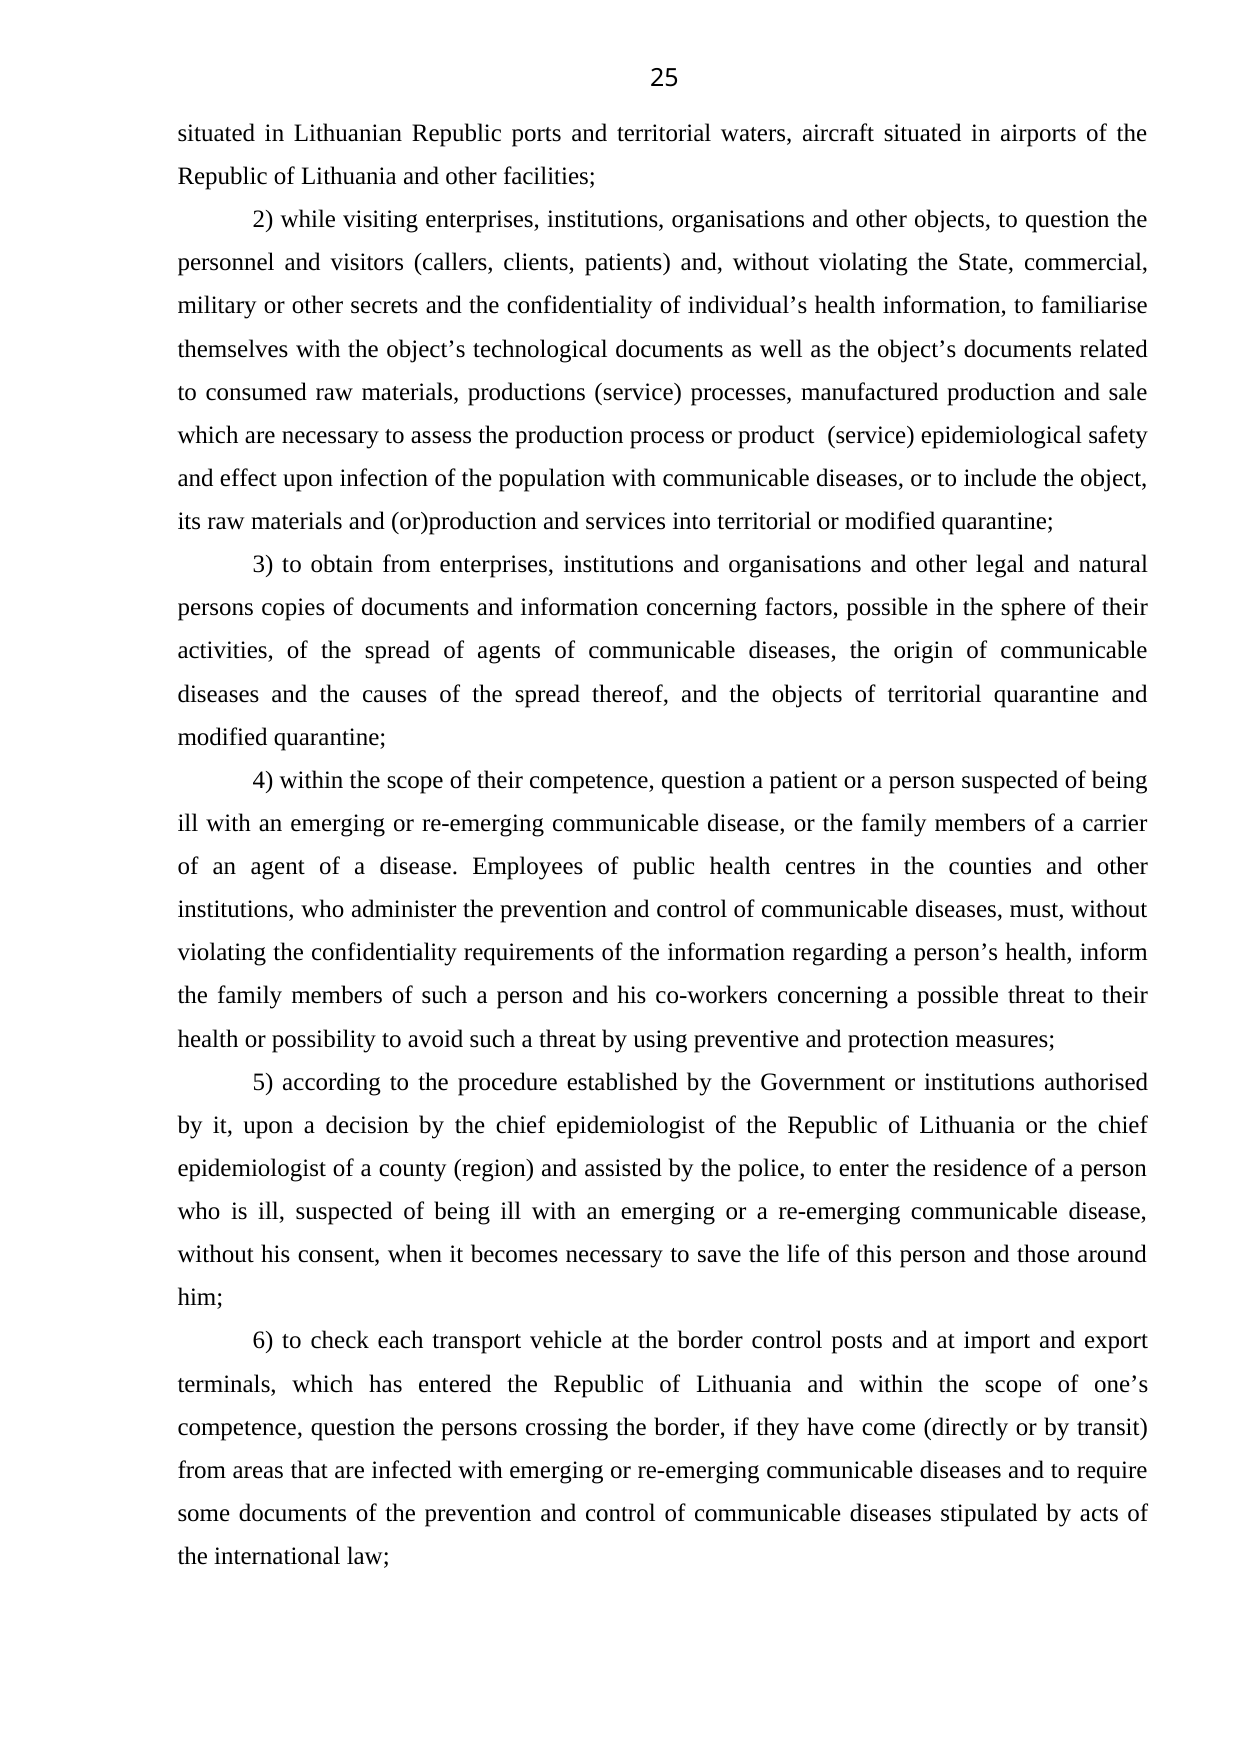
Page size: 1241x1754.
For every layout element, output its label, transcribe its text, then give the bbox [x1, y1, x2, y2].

text 2) while visiting enterprises, institutions, organisations and other objects, to question the personnel and visitors (callers, clients, patients) and, without violating the State, commercial, military or other secrets and the confidentiality of individual’s health information, to familiarise themselves with the object’s technological documents as well as the object’s documents related to consumed raw materials, productions (service) processes, manufactured production and sale which are necessary to assess the production process or product (service) epidemiological safety and effect upon infection of the population with communicable diseases, or to include the object, its raw materials and (or)production and services into territorial or modified quarantine; [177, 204, 1149, 535]
text situated in Lithuanian Republic ports and territorial waters, aircraft situated in airports of the Republic of Lithuania and other facilities; [177, 118, 1149, 190]
text 5) according to the procedure established by the Government or institutions authorised by it, upon a decision by the chief epidemiologist of the Republic of Lithuania or the chief epidemiologist of a county (region) and assisted by the police, to enter the residence of a person who is ill, suspected of being ill with an emerging or a re-emerging communicable disease, without his consent, when it becomes necessary to save the life of this person and those around him; [177, 1067, 1149, 1311]
text 4) within the scope of their competence, question a patient or a person suspected of being ill with an emerging or re-emerging communicable disease, or the family members of a carrier of an agent of a disease. Employees of public health centres in the counties and other institutions, who administer the prevention and control of communicable diseases, must, without violating the confidentiality requirements of the information regarding a person’s health, inform the family members of such a person and his co-workers concerning a possible threat to their health or possibility to avoid such a threat by using preventive and protection measures; [177, 765, 1149, 1052]
text 6) to check each transport vehicle at the border control posts and at import and export terminals, which has entered the Republic of Lithuania and within the scope of one’s competence, question the persons crossing the border, if they have come (directly or by transit) from areas that are infected with emerging or re-emerging communicable diseases and to require some documents of the prevention and control of communicable diseases stipulated by acts of the international law; [177, 1326, 1149, 1570]
text 3) to obtain from enterprises, institutions and organisations and other legal and natural persons copies of documents and information concerning factors, possible in the sphere of their activities, of the spread of agents of communicable diseases, the origin of communicable diseases and the causes of the spread thereof, and the objects of territorial quarantine and modified quarantine; [177, 549, 1149, 751]
